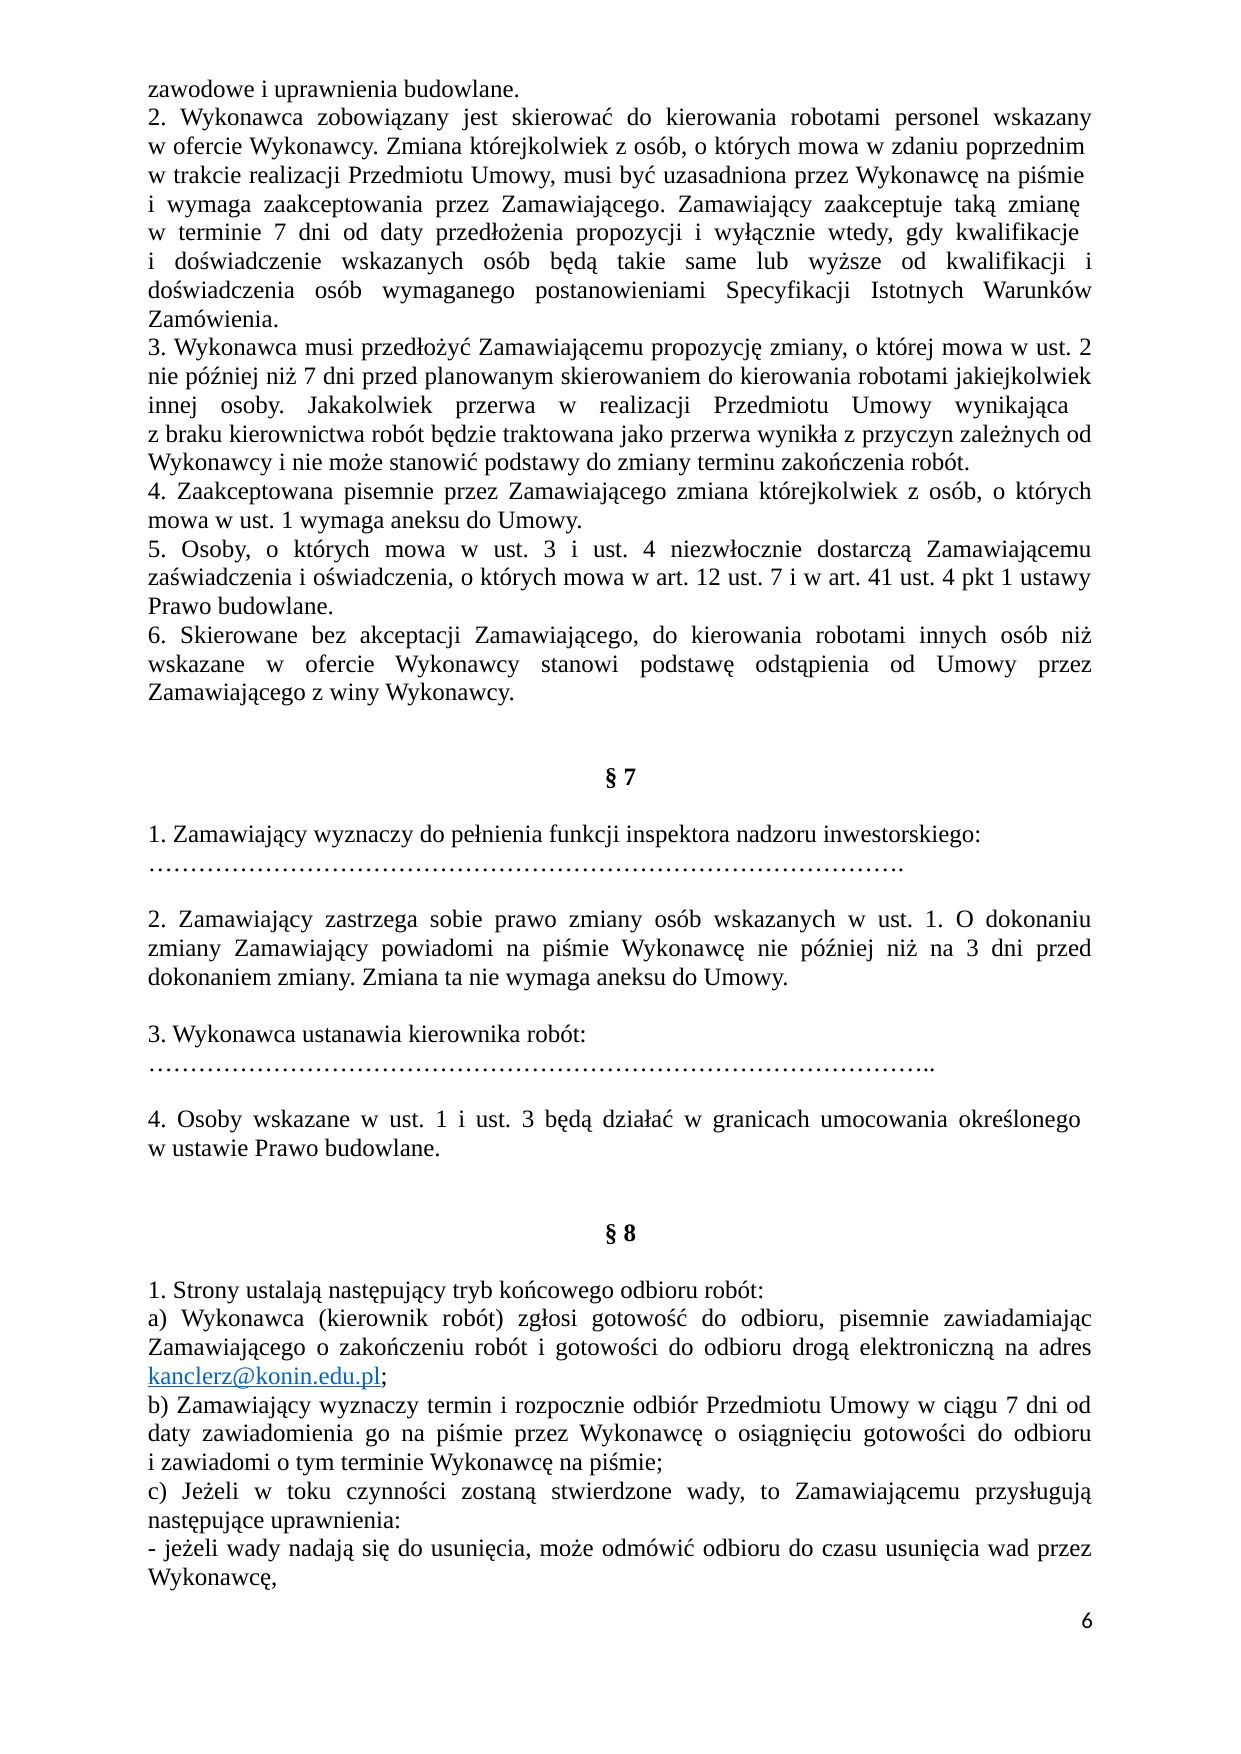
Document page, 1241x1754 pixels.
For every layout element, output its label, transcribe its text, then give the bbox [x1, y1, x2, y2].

text 5. Osoby, o których mowa w ust. 3 i ust. 4 niezwłocznie dostarczą Zamawiającemu zaświadczenia i oświadczenia, o których mowa w art. 12 ust. 7 i w art. 41 ust. 4 pkt 1 ustawy Prawo budowlane. [148, 534, 1093, 620]
text § 7 [148, 762, 1093, 791]
text c) Jeżeli w toku czynności zostaną stwierdzone wady, to Zamawiającemu przysługują następujące uprawnienia: [148, 1476, 1093, 1533]
text 2. Wykonawca zobowiązany jest skierować do kierowania robotami personel wskazany w ofercie Wykonawcy. Zmiana którejkolwiek z osób, o których mowa w zdaniu poprzednim w trakcie realizacji Przedmiotu Umowy, musi być uzasadniona przez Wykonawcę na piśmie i wymaga zaakceptowania przez Zamawiającego. Zamawiający zaakceptuje taką zmianę w terminie 7 dni od daty przedłożenia propozycji i wyłącznie wtedy, gdy kwalifikacje i doświadczenie wskazanych osób będą takie same lub wyższe od kwalifikacji i doświadczenia osób wymaganego postanowieniami Specyfikacji Istotnych Warunków Zamówienia. [148, 102, 1093, 332]
text 1. Strony ustalają następujący tryb końcowego odbioru robót: [148, 1275, 1093, 1303]
text 4. Osoby wskazane w ust. 1 i ust. 3 będą działać w granicach umocowania określonego w ustawie Prawo budowlane. [148, 1104, 1093, 1162]
text 2. Zamawiający zastrzega sobie prawo zmiany osób wskazanych w ust. 1. O dokonaniu zmiany Zamawiający powiadomi na piśmie Wykonawcę nie później niż na 3 dni przed dokonaniem zmiany. Zmiana ta nie wymaga aneksu do Umowy. [148, 904, 1093, 991]
text 6. Skierowane bez akceptacji Zamawiającego, do kierowania robotami innych osób niż wskazane w ofercie Wykonawcy stanowi podstawę odstąpienia od Umowy przez Zamawiającego z winy Wykonawcy. [148, 620, 1093, 706]
text b) Zamawiający wyznaczy termin i rozpocznie odbiór Przedmiotu Umowy w ciągu 7 dni od daty zawiadomienia go na piśmie przez Wykonawcę o osiągnięciu gotowości do odbioru i zawiadomi o tym terminie Wykonawcę na piśmie; [148, 1390, 1093, 1476]
text 1. Zamawiający wyznaczy do pełnienia funkcji inspektora nadzoru inwestorskiego: [148, 819, 1093, 848]
text ………………………………………………………………………………. [148, 848, 1093, 877]
text 4. Zaakceptowana pisemnie przez Zamawiającego zmiana którejkolwiek z osób, o których mowa w ust. 1 wymaga aneksu do Umowy. [148, 476, 1093, 534]
text a) Wykonawca (kierownik robót) zgłosi gotowość do odbioru, pisemnie zawiadamiając Zamawiającego o zakończeniu robót i gotowości do odbioru drogą elektroniczną na adres kanclerz@konin.edu.pl; [148, 1303, 1093, 1390]
text ………………………………………………………………………………….. [148, 1048, 1093, 1076]
text § 8 [148, 1218, 1093, 1247]
text zawodowe i uprawnienia budowlane. [148, 74, 1093, 102]
text - jeżeli wady nadają się do usunięcia, może odmówić odbioru do czasu usunięcia wad przez Wykonawcę, [148, 1533, 1093, 1591]
text 3. Wykonawca musi przedłożyć Zamawiającemu propozycję zmiany, o której mowa w ust. 2 nie później niż 7 dni przed planowanym skierowaniem do kierowania robotami jakiejkolwiek innej osoby. Jakakolwiek przerwa w realizacji Przedmiotu Umowy wynikająca z braku kierownictwa robót będzie traktowana jako przerwa wynikła z przyczyn zależnych od Wykonawcy i nie może stanowić podstawy do zmiany terminu zakończenia robót. [148, 332, 1093, 476]
text 3. Wykonawca ustanawia kierownika robót: [148, 1019, 1093, 1048]
